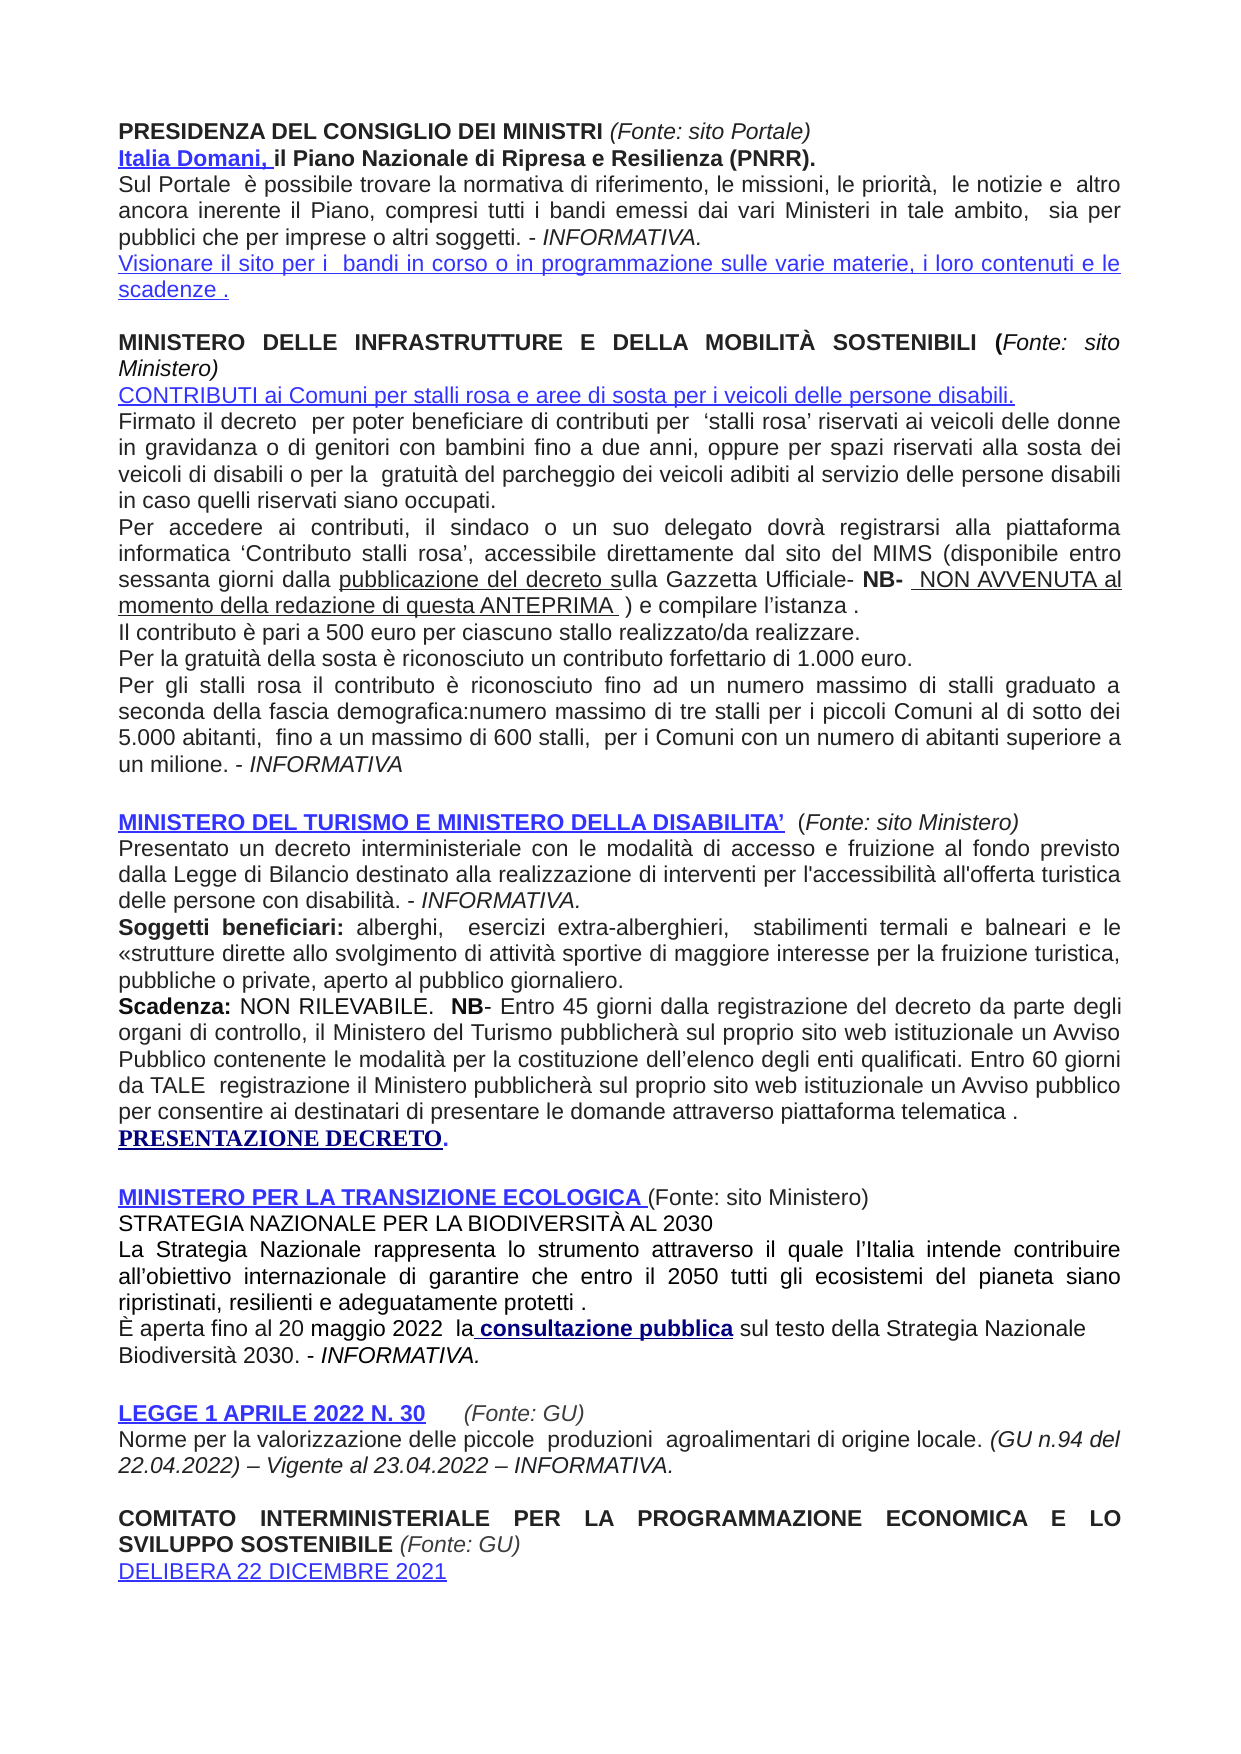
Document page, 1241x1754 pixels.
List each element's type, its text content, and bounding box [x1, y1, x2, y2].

text Il contributo è pari a 500 euro per ciascuno stallo realizzato/da realizzare. [118, 619, 1122, 645]
text LEGGE 1 APRILE 2022 N. 30 (Fonte: GU) [118, 1399, 1122, 1426]
text Visionare il sito per i bandi in corso o in programmazione sulle varie materie, i loro contenuti e le scadenze . [118, 250, 1122, 303]
text COMITATO INTERMINISTERIALE PER LA PROGRAMMAZIONE ECONOMICA E LO SVILUPPO SOSTENIBILE (Fonte: GU) [118, 1505, 1122, 1558]
text Soggetti beneficiari: alberghi, esercizi extra-alberghieri, stabilimenti termali e balneari e le «strutture dirette allo svolgimento di attività sportive di maggiore interesse per la fruizione turistica, pubbliche o private, aperto al pubblico giornaliero. [118, 914, 1122, 993]
text DELIBERA 22 DICEMBRE 2021 [118, 1558, 1122, 1584]
text Per la gratuità della sosta è riconosciuto un contributo forfettario di 1.000 euro. [118, 645, 1122, 672]
text È aperta fino al 20 maggio 2022 la consultazione pubblica sul testo della Strategia Nazionale Biodiversità 2030. - INFORMATIVA. [118, 1315, 1122, 1368]
text Sul Portale è possibile trovare la normativa di riferimento, le missioni, le priorità, le notizie e altro ancora inerente il Piano, compresi tutti i bandi emessi dai vari Ministeri in tale ambito, sia per pubblici che per imprese o altri soggetti. - INFORMATIVA. [118, 171, 1122, 250]
text Norme per la valorizzazione delle piccole produzioni agroalimentari di origine locale. (GU n.94 del 22.04.2022) – Vigente al 23.04.2022 – INFORMATIVA. [118, 1426, 1122, 1478]
text Per accedere ai contributi, il sindaco o un suo delegato dovrà registrarsi alla piattaforma informatica ‘Contributo stalli rosa’, accessibile direttamente dal sito del MIMS (disponibile entro sessanta giorni dalla pubblicazione del decreto sulla Gazzetta Ufficiale- NB- NON AVVENUTA al momento della redazione di questa ANTEPRIMA ) e compilare l’istanza . [118, 513, 1122, 619]
text La Strategia Nazionale rappresenta lo strumento attraverso il quale l’Italia intende contribuire all’obiettivo internazionale di garantire che entro il 2050 tutti gli ecosistemi del pianeta siano ripristinati, resilienti e adeguatamente protetti . [118, 1236, 1122, 1315]
text Italia Domani, il Piano Nazionale di Ripresa e Resilienza (PNRR). [118, 144, 1122, 171]
text Presentato un decreto interministeriale con le modalità di accesso e fruizione al fondo previsto dalla Legge di Bilancio destinato alla realizzazione di interventi per l'accessibilità all'offerta turistica delle persone con disabilità. - INFORMATIVA. [118, 835, 1122, 914]
text MINISTERO DELLE INFRASTRUTTURE E DELLA MOBILITÀ SOSTENIBILI (Fonte: sito Ministero) [118, 329, 1122, 382]
text MINISTERO PER LA TRANSIZIONE ECOLOGICA (Fonte: sito Ministero) [118, 1183, 1122, 1210]
text STRATEGIA NAZIONALE PER LA BIODIVERSITÀ AL 2030 [118, 1210, 1122, 1236]
text Per gli stalli rosa il contributo è riconosciuto fino ad un numero massimo di stalli graduato a seconda della fascia demografica:numero massimo di tre stalli per i piccoli Comuni al di sotto dei 5.000 abitanti, fino a un massimo di 600 stalli, per i Comuni con un numero di abitanti superiore a un milione. - INFORMATIVA [118, 672, 1122, 777]
text PRESENTAZIONE DECRETO. [118, 1125, 1122, 1152]
text PRESIDENZA DEL CONSIGLIO DEI MINISTRI (Fonte: sito Portale) [118, 118, 1122, 144]
text Firmato il decreto per poter beneficiare di contributi per ‘stalli rosa’ riservati ai veicoli delle donne in gravidanza o di genitori con bambini fino a due anni, oppure per spazi riservati alla sosta dei veicoli di disabili o per la gratuità del parcheggio dei veicoli adibiti al servizio delle persone disabili in caso quelli riservati siano occupati. [118, 408, 1122, 513]
text MINISTERO DEL TURISMO E MINISTERO DELLA DISABILITA’ (Fonte: sito Ministero) [118, 808, 1122, 835]
text CONTRIBUTI ai Comuni per stalli rosa e aree di sosta per i veicoli delle persone disabili. [118, 382, 1122, 408]
text Scadenza: NON RILEVABILE. NB- Entro 45 giorni dalla registrazione del decreto da parte degli organi di controllo, il Ministero del Turismo pubblicherà sul proprio sito web istituzionale un Avviso Pubblico contenente le modalità per la costituzione dell’elenco degli enti qualificati. Entro 60 giorni da TALE registrazione il Ministero pubblicherà sul proprio sito web istituzionale un Avviso pubblico per consentire ai destinatari di presentare le domande attraverso piattaforma telematica . [118, 993, 1122, 1125]
